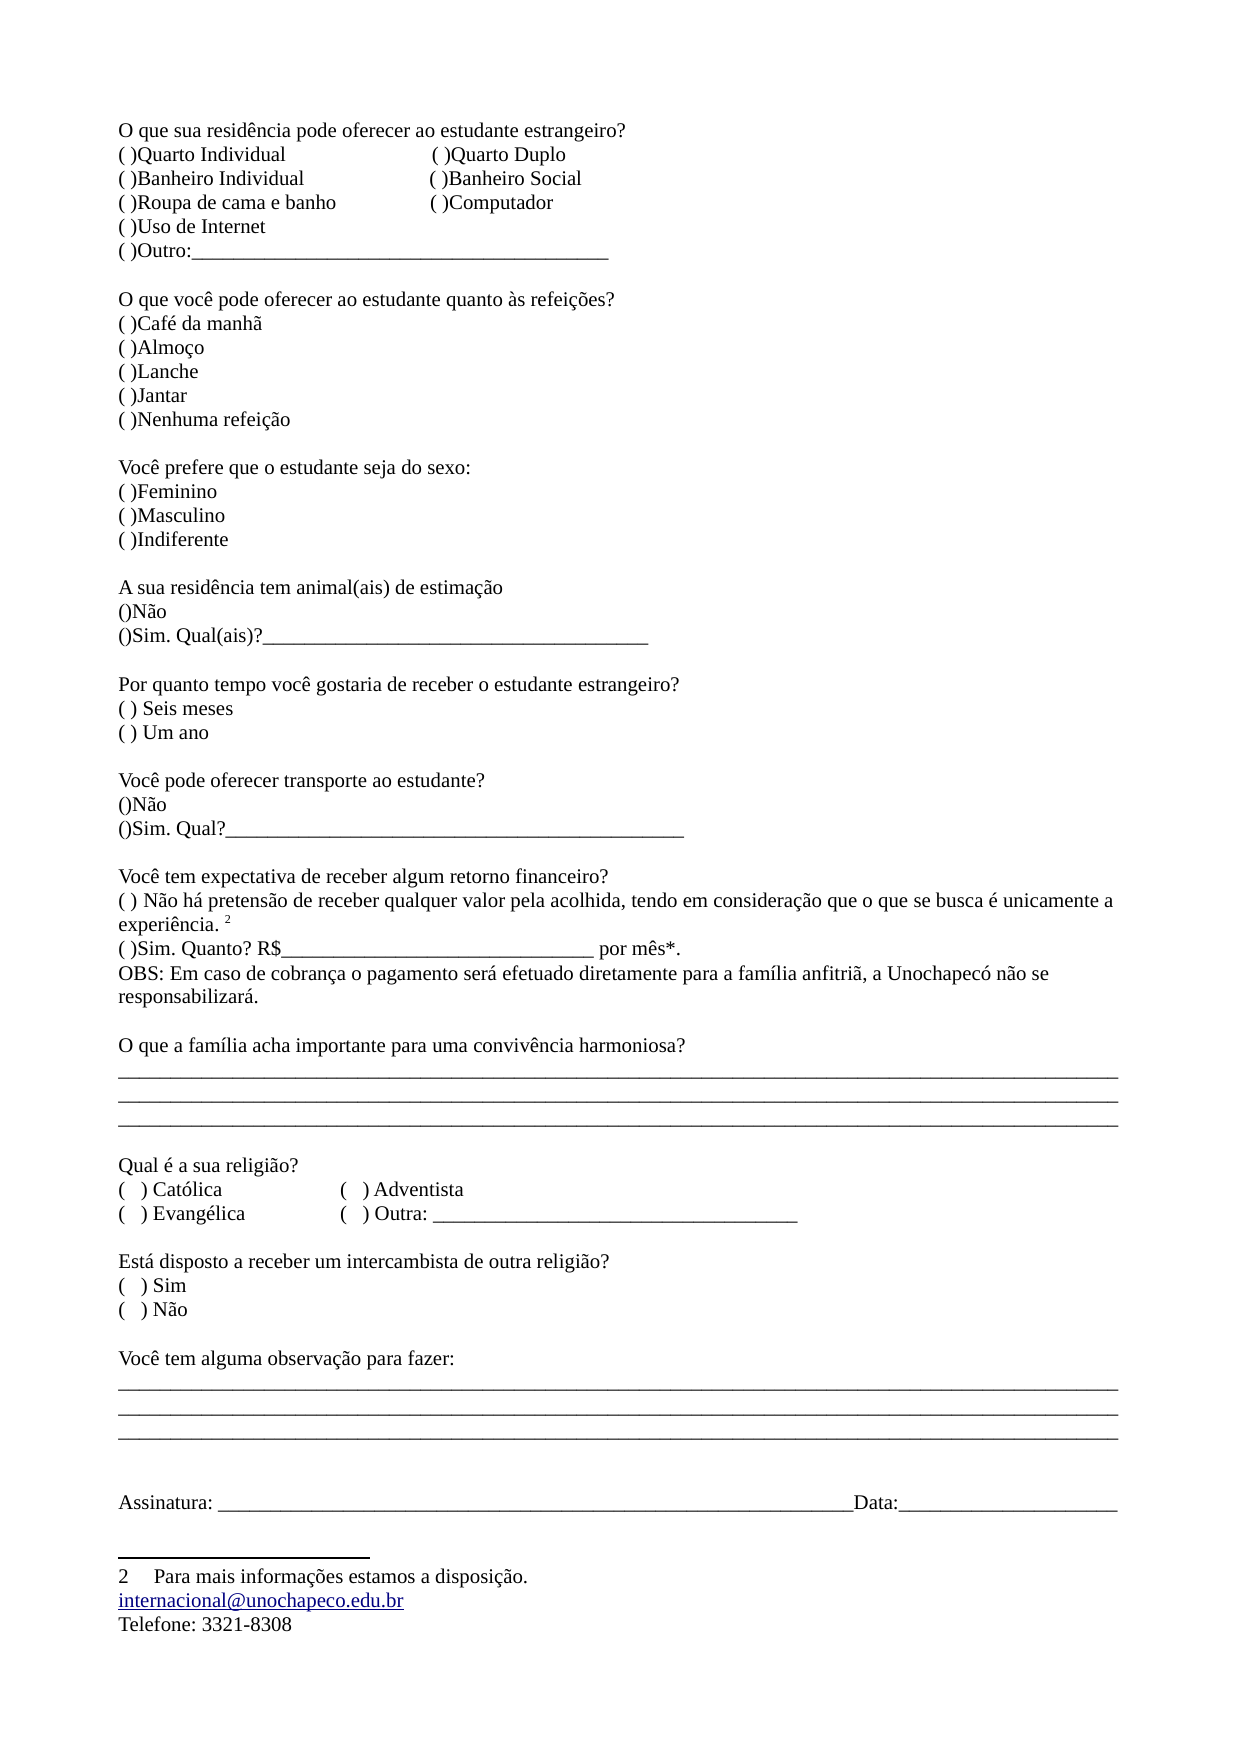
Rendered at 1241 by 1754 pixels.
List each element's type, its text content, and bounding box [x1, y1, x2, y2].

text O que a família acha importante para uma convivência harmoniosa? [118, 1033, 1122, 1057]
text ( ) Não [118, 1297, 1122, 1321]
text Você prefere que o estudante seja do sexo: [118, 455, 1122, 479]
text ( ) Seis meses [118, 696, 1122, 720]
text internacional@unochapeco.edu.br [118, 1588, 1122, 1612]
text A sua residência tem animal(ais) de estimação [118, 575, 1122, 599]
text ( ) Não há pretensão de receber qualquer valor pela acolhida, tendo em consideração que o que se busca é unicamente a experiência. [118, 888, 1122, 936]
text Está disposto a receber um intercambista de outra religião? [118, 1249, 1122, 1273]
text ( )Indiferente [118, 527, 1122, 551]
text ()Sim. Qual?____________________________________________ [118, 816, 1122, 840]
text O que sua residência pode oferecer ao estudante estrangeiro? [118, 118, 1122, 142]
text ( )Masculino [118, 503, 1122, 527]
text ( ) Um ano [118, 720, 1122, 744]
text ( )Roupa de cama e banho ( )Computador [118, 190, 1122, 214]
text Telefone: 3321-8308 [118, 1612, 1122, 1636]
text ________________________________________________________________________________________________________________________________________________________________________________________________________________________________________________________________________________________________ [118, 1057, 1122, 1129]
text OBS: Em caso de cobrança o pagamento será efetuado diretamente para a família anfitriã, a Unochapecó não se responsabilizará. [118, 960, 1122, 1008]
text ( )Sim. Quanto? R$______________________________ por mês*. [118, 936, 1122, 960]
text ( )Almoço [118, 335, 1122, 359]
text ( )Nenhuma refeição [118, 407, 1122, 431]
text Você tem alguma observação para fazer: [118, 1345, 1122, 1369]
text ()Não [118, 599, 1122, 623]
text ( ) Católica ( ) Adventista [118, 1177, 1122, 1201]
text ()Sim. Qual(ais)?_____________________________________ [118, 623, 1122, 647]
text ( )Café da manhã [118, 311, 1122, 335]
text ( )Quarto Individual ( )Quarto Duplo [118, 142, 1122, 166]
text ________________________________________________________________________________________________________________________________________________________________________________________________________________________________________________________________________________________________ [118, 1369, 1122, 1442]
text Você pode oferecer transporte ao estudante? [118, 768, 1122, 792]
text ( ) Sim [118, 1273, 1122, 1297]
text Para mais informações estamos a disposição. [118, 1564, 1122, 1588]
text ( )Banheiro Individual ( )Banheiro Social [118, 166, 1122, 190]
text Por quanto tempo você gostaria de receber o estudante estrangeiro? [118, 672, 1122, 696]
text ( )Outro:________________________________________ [118, 238, 1122, 262]
text ()Não [118, 792, 1122, 816]
text ( )Jantar [118, 383, 1122, 407]
text ( )Feminino [118, 479, 1122, 503]
text O que você pode oferecer ao estudante quanto às refeições? [118, 287, 1122, 311]
text Você tem expectativa de receber algum retorno financeiro? [118, 864, 1122, 888]
text Assinatura: _____________________________________________________________Data:_____________________ [118, 1490, 1122, 1514]
text ( )Lanche [118, 359, 1122, 383]
text ( )Uso de Internet [118, 214, 1122, 238]
text Qual é a sua religião? [118, 1153, 1122, 1177]
text ( ) Evangélica ( ) Outra: ___________________________________ [118, 1201, 1122, 1225]
